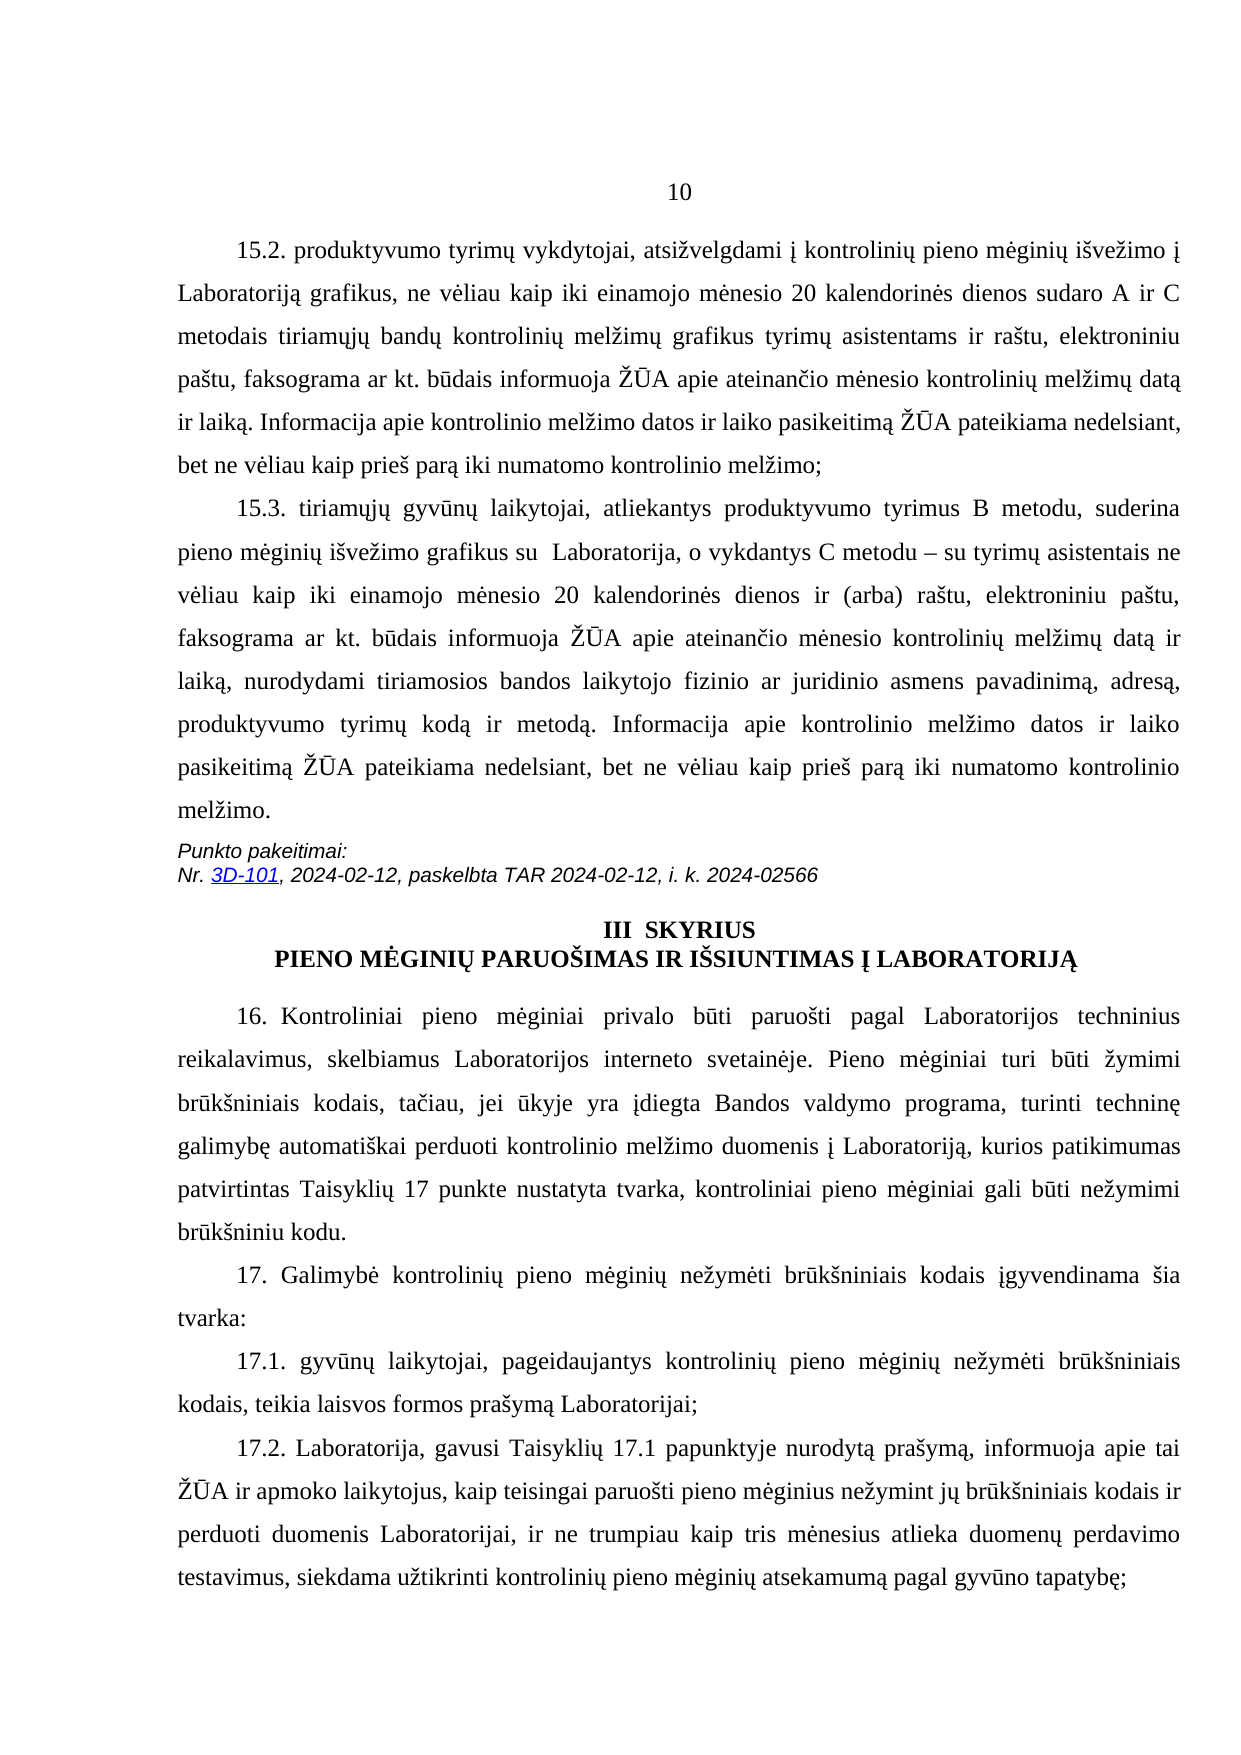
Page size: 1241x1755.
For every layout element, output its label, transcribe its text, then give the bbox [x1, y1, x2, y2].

text III SKYRIUS [177, 915, 1181, 944]
text 15.3. tiriamųjų gyvūnų laikytojai, atliekantys produktyvumo tyrimus B metodu, suderina pieno mėginių išvežimo grafikus su Laboratorija, o vykdantys C metodu – su tyrimų asistentais ne vėliau kaip iki einamojo mėnesio 20 kalendorinės dienos ir (arba) raštu, elektroniniu paštu, faksograma ar kt. būdais informuoja ŽŪA apie ateinančio mėnesio kontrolinių melžimų datą ir laiką, nurodydami tiriamosios bandos laikytojo fizinio ar juridinio asmens pavadinimą, adresą, produktyvumo tyrimų kodą ir metodą. Informacija apie kontrolinio melžimo datos ir laiko pasikeitimą ŽŪA pateikiama nedelsiant, bet ne vėliau kaip prieš parą iki numatomo kontrolinio melžimo. [177, 493, 1181, 824]
text 15.2. produktyvumo tyrimų vykdytojai, atsižvelgdami į kontrolinių pieno mėginių išvežimo į Laboratoriją grafikus, ne vėliau kaip iki einamojo mėnesio 20 kalendorinės dienos sudaro A ir C metodais tiriamųjų bandų kontrolinių melžimų grafikus tyrimų asistentams ir raštu, elektroniniu paštu, faksograma ar kt. būdais informuoja ŽŪA apie ateinančio mėnesio kontrolinių melžimų datą ir laiką. Informacija apie kontrolinio melžimo datos ir laiko pasikeitimą ŽŪA pateikiama nedelsiant, bet ne vėliau kaip prieš parą iki numatomo kontrolinio melžimo; [177, 235, 1181, 479]
text Nr. 3D-101, 2024-02-12, paskelbta TAR 2024-02-12, i. k. 2024-02566 [177, 862, 1181, 886]
text 17.2. Laboratorija, gavusi Taisyklių 17.1 papunktyje nurodytą prašymą, informuoja apie tai ŽŪA ir apmoko laikytojus, kaip teisingai paruošti pieno mėginius nežymint jų brūkšniniais kodais ir perduoti duomenis Laboratorijai, ir ne trumpiau kaip tris mėnesius atlieka duomenų perdavimo testavimus, siekdama užtikrinti kontrolinių pieno mėginių atsekamumą pagal gyvūno tapatybę; [177, 1433, 1181, 1591]
text 16. Kontroliniai pieno mėginiai privalo būti paruošti pagal Laboratorijos techninius reikalavimus, skelbiamus Laboratorijos interneto svetainėje. Pieno mėginiai turi būti žymimi brūkšniniais kodais, tačiau, jei ūkyje yra įdiegta Bandos valdymo programa, turinti techninę galimybę automatiškai perduoti kontrolinio melžimo duomenis į Laboratoriją, kurios patikimumas patvirtintas Taisyklių 17 punkte nustatyta tvarka, kontroliniai pieno mėginiai gali būti nežymimi brūkšniniu kodu. [177, 1001, 1181, 1246]
text 17. Galimybė kontrolinių pieno mėginių nežymėti brūkšniniais kodais įgyvendinama šia tvarka: [177, 1260, 1181, 1332]
text PIENO MĖGINIŲ PARUOŠIMAS IR IŠSIUNTIMAS Į LABORATORIJĄ [177, 944, 1181, 973]
text 17.1. gyvūnų laikytojai, pageidaujantys kontrolinių pieno mėginių nežymėti brūkšniniais kodais, teikia laisvos formos prašymą Laboratorijai; [177, 1346, 1181, 1418]
text Punkto pakeitimai: [177, 838, 1181, 862]
